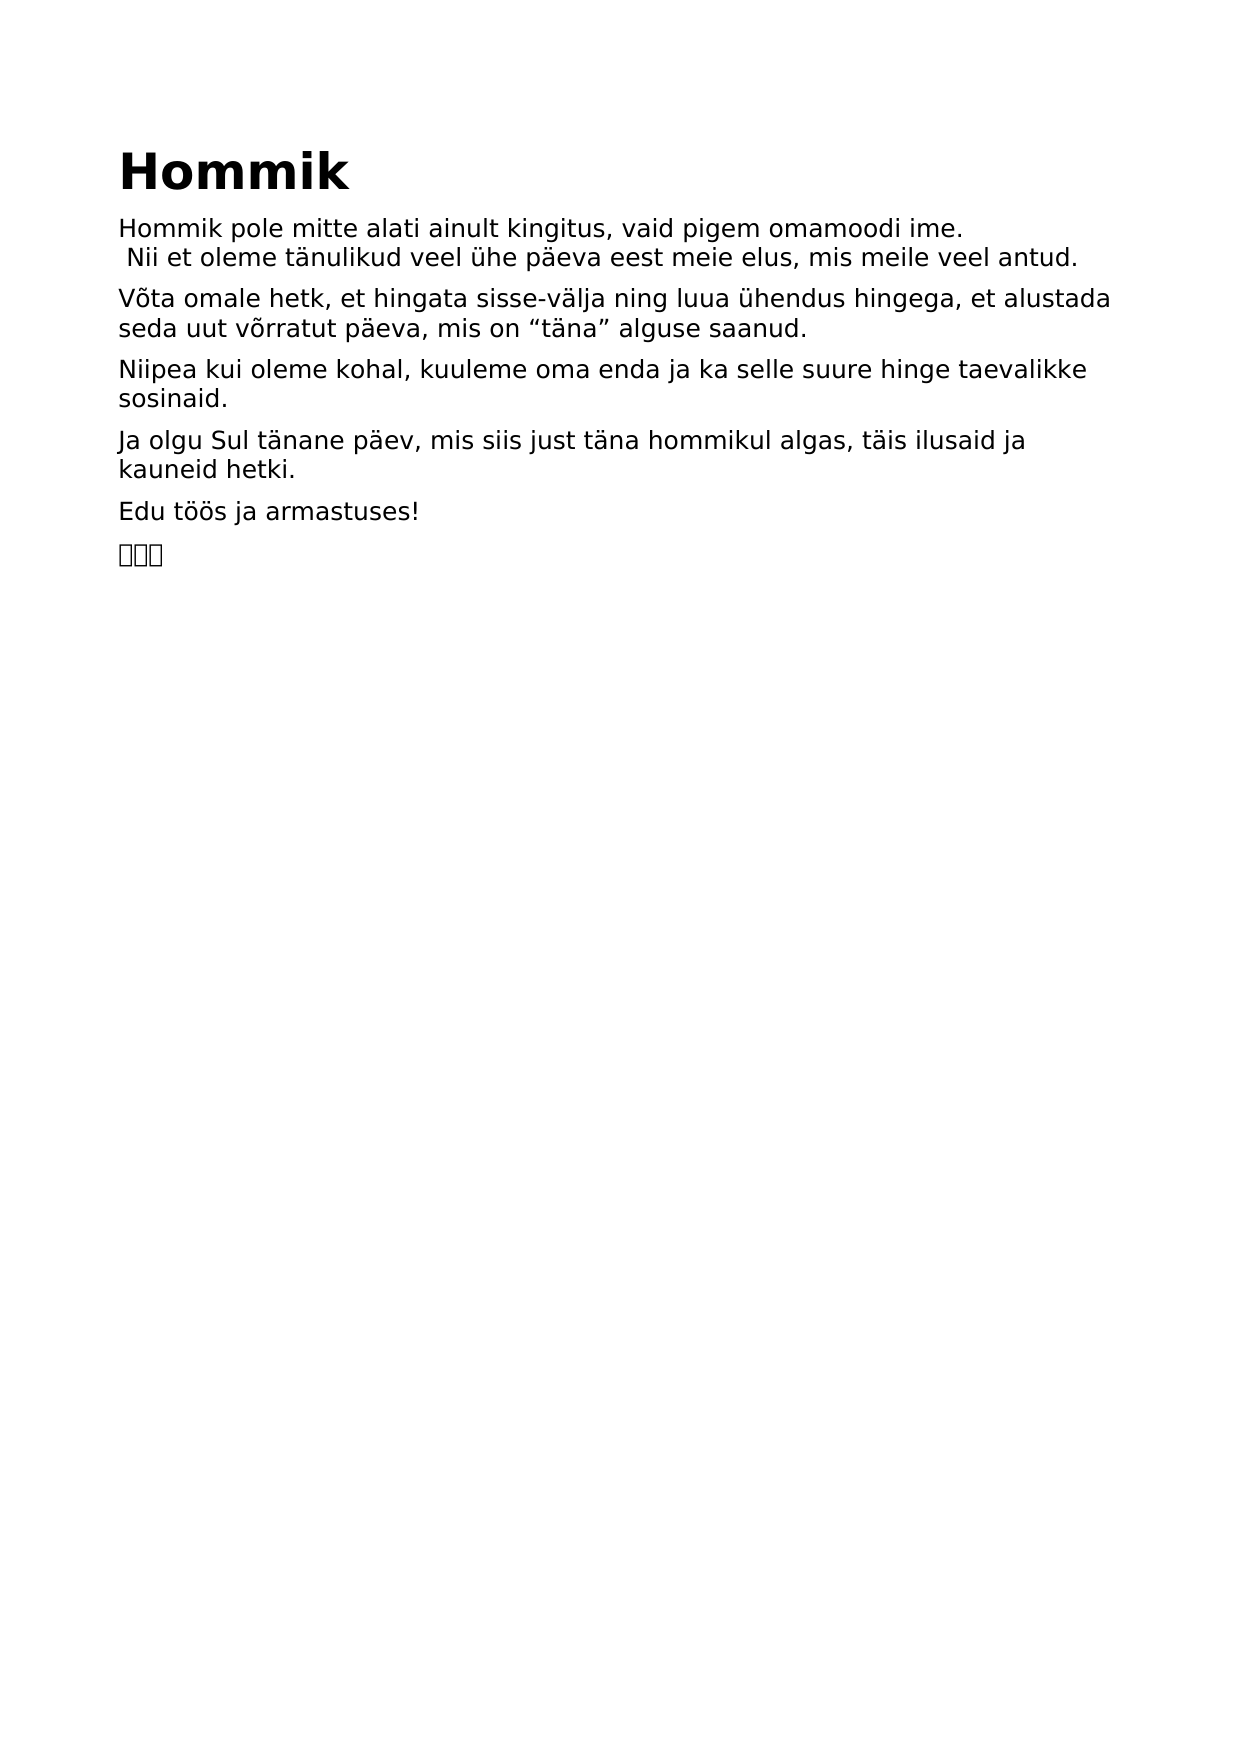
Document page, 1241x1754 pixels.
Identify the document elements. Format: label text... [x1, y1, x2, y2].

text Edu töös ja armastuses! [118, 497, 1122, 526]
text 🤍✨🤍 [118, 539, 1122, 568]
text Võta omale hetk, et hingata sisse-välja ning luua ühendus hingega, et alustada seda uut võrratut päeva, mis on “täna” alguse saanud. [118, 285, 1122, 343]
subtitle Hommik [118, 143, 1122, 201]
text Ja olgu Sul tänane päev, mis siis just täna hommikul algas, täis ilusaid ja kauneid hetki. [118, 426, 1122, 485]
text Niipea kui oleme kohal, kuuleme oma enda ja ka selle suure hinge taevalikke sosinaid. [118, 356, 1122, 414]
text Hommik pole mitte alati ainult kingitus, vaid pigem omamoodi ime. Nii et oleme tänulikud veel ühe päeva eest meie elus, mis meile veel antud. [118, 214, 1122, 272]
